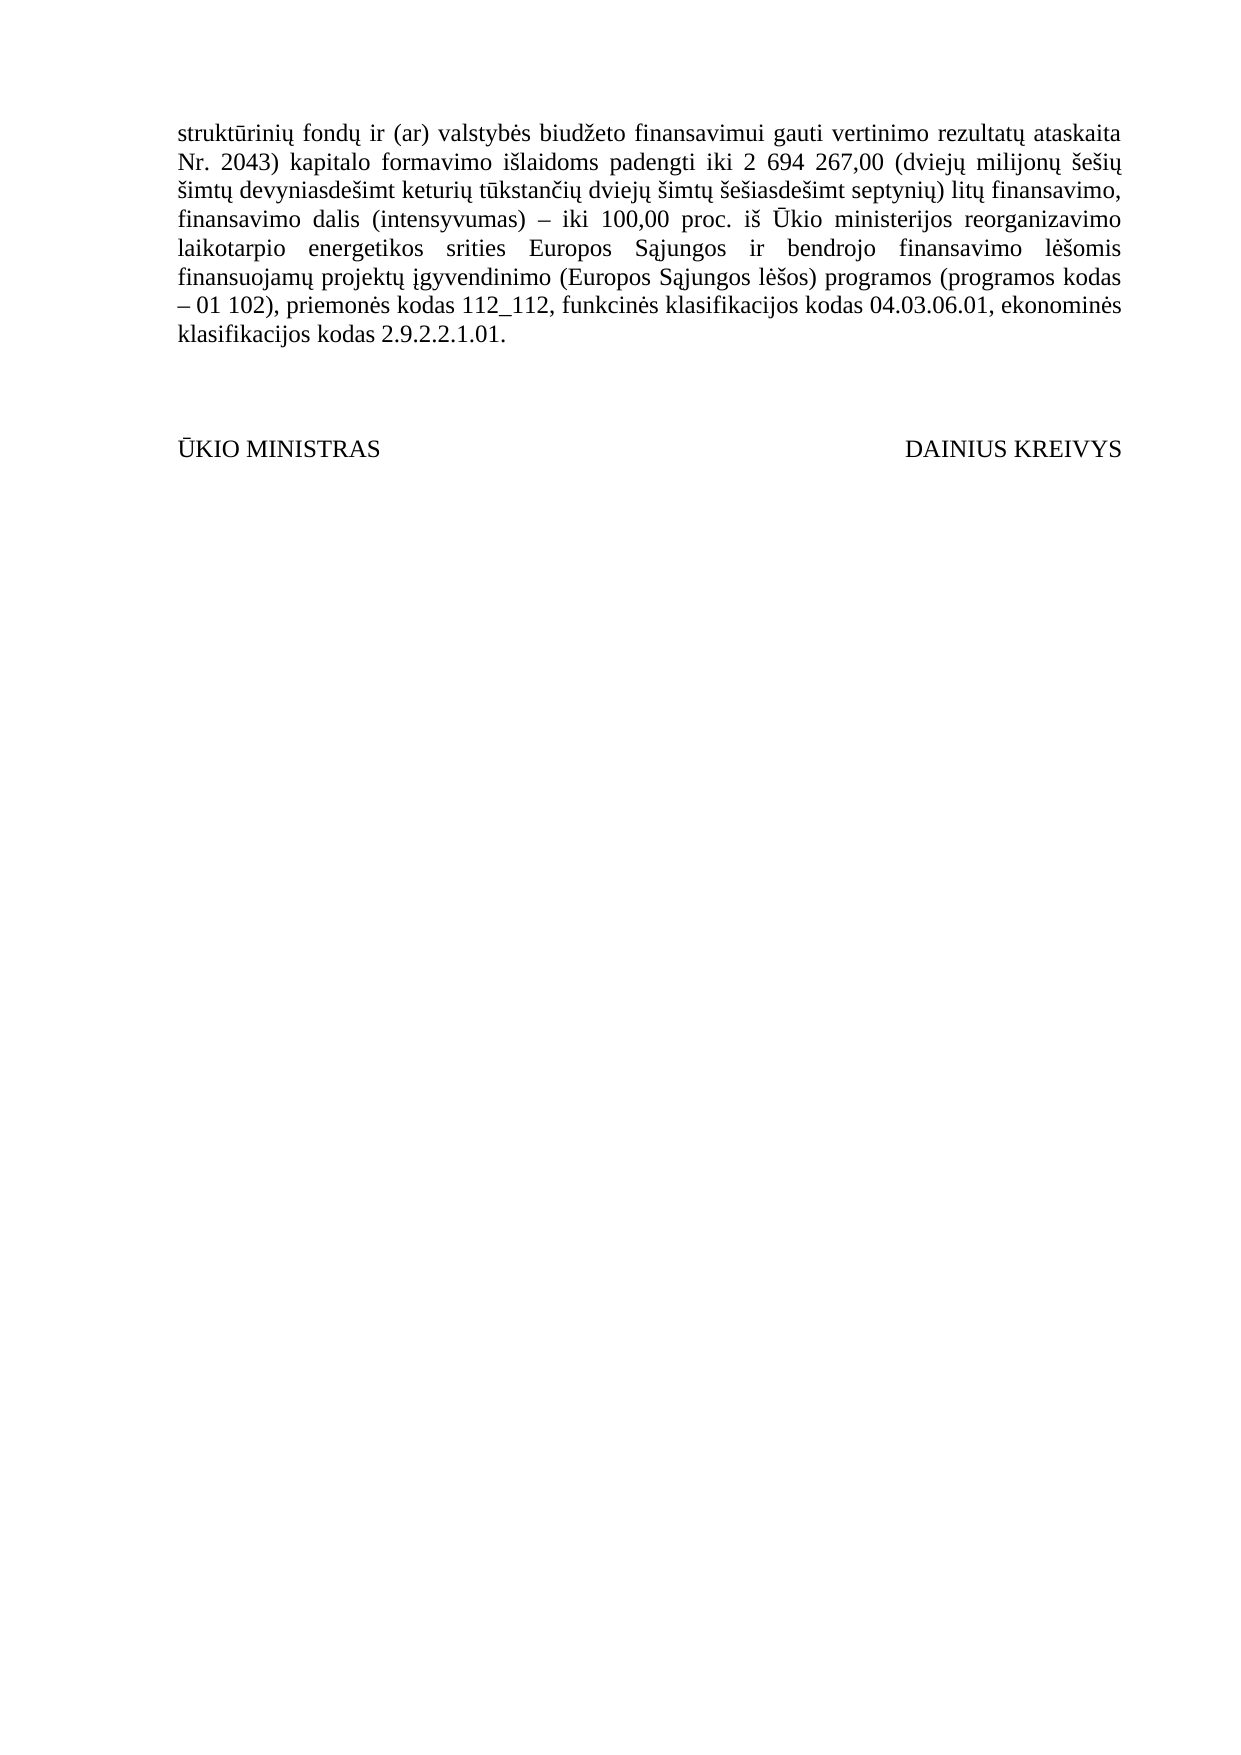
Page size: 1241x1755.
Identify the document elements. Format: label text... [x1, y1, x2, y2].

text struktūrinių fondų ir (ar) valstybės biudžeto finansavimui gauti vertinimo rezultatų ataskaita Nr. 2043) kapitalo formavimo išlaidoms padengti iki 2 694 267,00 (dviejų milijonų šešių šimtų devyniasdešimt keturių tūkstančių dviejų šimtų šešiasdešimt septynių) litų finansavimo, finansavimo dalis (intensyvumas) – iki 100,00 proc. iš Ūkio ministerijos reorganizavimo laikotarpio energetikos srities Europos Sąjungos ir bendrojo finansavimo lėšomis finansuojamų projektų įgyvendinimo (Europos Sąjungos lėšos) programos (programos kodas – 01 102), priemonės kodas 112_112, funkcinės klasifikacijos kodas 04.03.06.01, ekonominės klasifikacijos kodas 2.9.2.2.1.01. [177, 118, 1122, 348]
text Ūkio ministras Dainius Kreivys [177, 434, 1122, 463]
